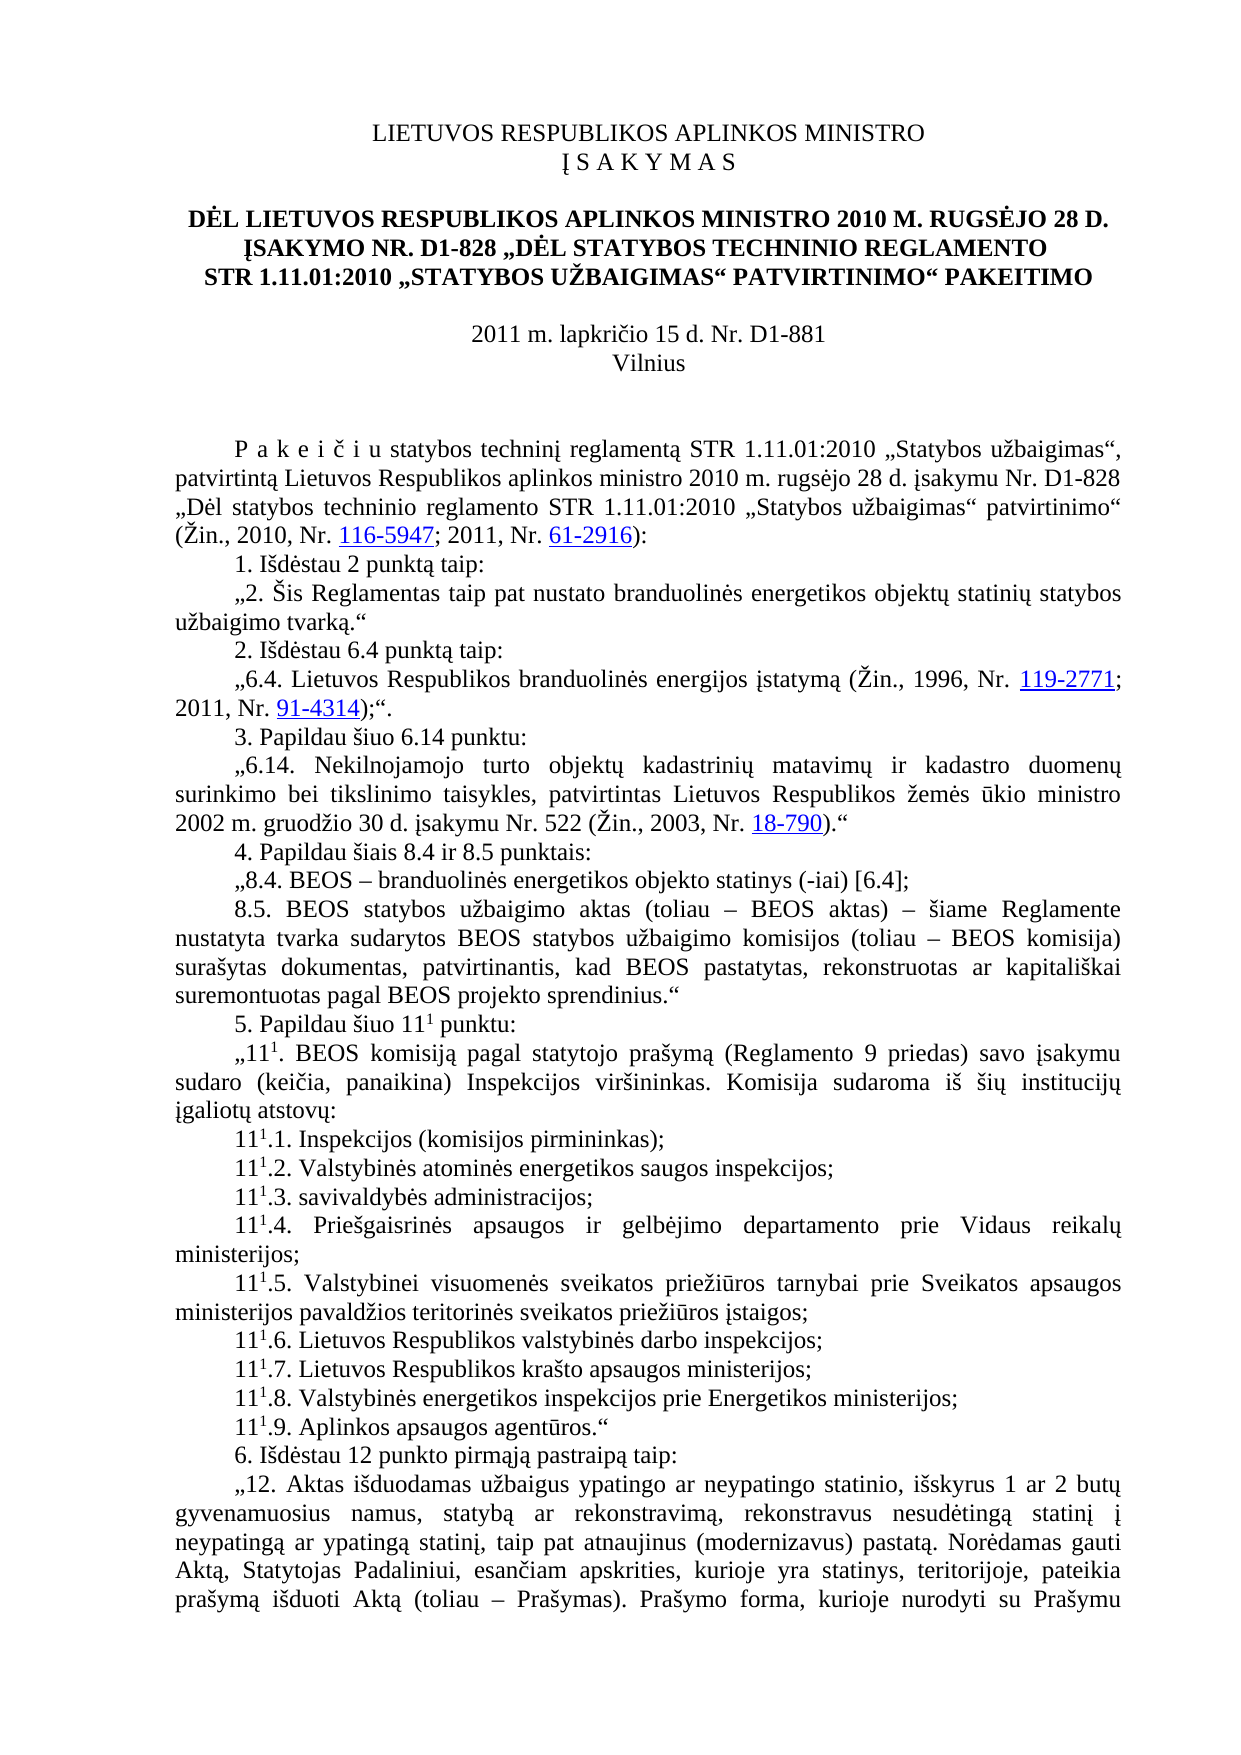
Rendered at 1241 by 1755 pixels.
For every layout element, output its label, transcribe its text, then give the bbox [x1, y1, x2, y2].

text 111.9. Aplinkos apsaugos agentūros.“ [175, 1412, 1122, 1441]
text 6. Išdėstau 12 punkto pirmąją pastraipą taip: [175, 1441, 1122, 1469]
text „2. Šis Reglamentas taip pat nustato branduolinės energetikos objektų statinių statybos užbaigimo tvarką.“ [175, 578, 1122, 636]
text Į S A K Y M A S [175, 147, 1122, 176]
text 8.5. BEOS statybos užbaigimo aktas (toliau – BEOS aktas) – šiame Reglamente nustatyta tvarka sudarytos BEOS statybos užbaigimo komisijos (toliau – BEOS komisija) surašytas dokumentas, patvirtinantis, kad BEOS pastatytas, rekonstruotas ar kapitališkai suremontuotas pagal BEOS projekto sprendinius.“ [175, 894, 1122, 1009]
text 111.8. Valstybinės energetikos inspekcijos prie Energetikos ministerijos; [175, 1383, 1122, 1412]
text 111.1. Inspekcijos (komisijos pirmininkas); [175, 1124, 1122, 1153]
text „111. BEOS komisiją pagal statytojo prašymą (Reglamento 9 priedas) savo įsakymu sudaro (keičia, panaikina) Inspekcijos viršininkas. Komisija sudaroma iš šių institucijų įgaliotų atstovų: [175, 1038, 1122, 1124]
text 5. Papildau šiuo 111 punktu: [175, 1009, 1122, 1038]
text LIETUVOS RESPUBLIKOS APLINKOS MINISTRO [175, 118, 1122, 147]
text 2011 m. lapkričio 15 d. Nr. D1-881 [175, 319, 1122, 348]
text 4. Papildau šiais 8.4 ir 8.5 punktais: [175, 837, 1122, 866]
text 1. Išdėstau 2 punktą taip: [175, 549, 1122, 578]
text „6.14. Nekilnojamojo turto objektų kadastrinių matavimų ir kadastro duomenų surinkimo bei tikslinimo taisykles, patvirtintas Lietuvos Respublikos žemės ūkio ministro 2002 m. gruodžio 30 d. įsakymu Nr. 522 (Žin., 2003, Nr. 18-790).“ [175, 751, 1122, 837]
text 111.7. Lietuvos Respublikos krašto apsaugos ministerijos; [175, 1354, 1122, 1383]
text 111.4. Priešgaisrinės apsaugos ir gelbėjimo departamento prie Vidaus reikalų ministerijos; [175, 1211, 1122, 1268]
text 2. Išdėstau 6.4 punktą taip: [175, 636, 1122, 664]
text „12. Aktas išduodamas užbaigus ypatingo ar neypatingo statinio, išskyrus 1 ar 2 butų gyvenamuosius namus, statybą ar rekonstravimą, rekonstravus nesudėtingą statinį į neypatingą ar ypatingą statinį, taip pat atnaujinus (modernizavus) pastatą. Norėdamas gauti Aktą, Statytojas Padaliniui, esančiam apskrities, kurioje yra statinys, teritorijoje, pateikia prašymą išduoti Aktą (toliau – Prašymas). Prašymo forma, kurioje nurodyti su Prašymu [175, 1469, 1122, 1613]
text 111.5. Valstybinei visuomenės sveikatos priežiūros tarnybai prie Sveikatos apsaugos ministerijos pavaldžios teritorinės sveikatos priežiūros įstaigos; [175, 1268, 1122, 1326]
text DĖL LIETUVOS RESPUBLIKOS APLINKOS MINISTRO 2010 M. RUGSĖJO 28 D. ĮSAKYMO Nr. D1-828 „DĖL STATYBOS TECHNINIO REGLAMENTO STR 1.11.01:2010 „statybos užbaigimas“ PATVIRTINIMO“ PAKEITIMO [175, 204, 1122, 291]
text „8.4. BEOS – branduolinės energetikos objekto statinys (-iai) [6.4]; [175, 866, 1122, 894]
text 111.6. Lietuvos Respublikos valstybinės darbo inspekcijos; [175, 1326, 1122, 1354]
text „6.4. Lietuvos Respublikos branduolinės energijos įstatymą (Žin., 1996, Nr. 119-2771; 2011, Nr. 91-4314);“. [175, 664, 1122, 722]
text P a k e i č i u statybos techninį reglamentą STR 1.11.01:2010 „Statybos užbaigimas“, patvirtintą Lietuvos Respublikos aplinkos ministro 2010 m. rugsėjo 28 d. įsakymu Nr. D1-828 „Dėl statybos techninio reglamento STR 1.11.01:2010 „Statybos užbaigimas“ patvirtinimo“ (Žin., 2010, Nr. 116-5947; 2011, Nr. 61-2916): [175, 434, 1122, 549]
text 111.2. Valstybinės atominės energetikos saugos inspekcijos; [175, 1153, 1122, 1182]
text Vilnius [175, 348, 1122, 377]
text 111.3. savivaldybės administracijos; [175, 1182, 1122, 1211]
text 3. Papildau šiuo 6.14 punktu: [175, 722, 1122, 751]
